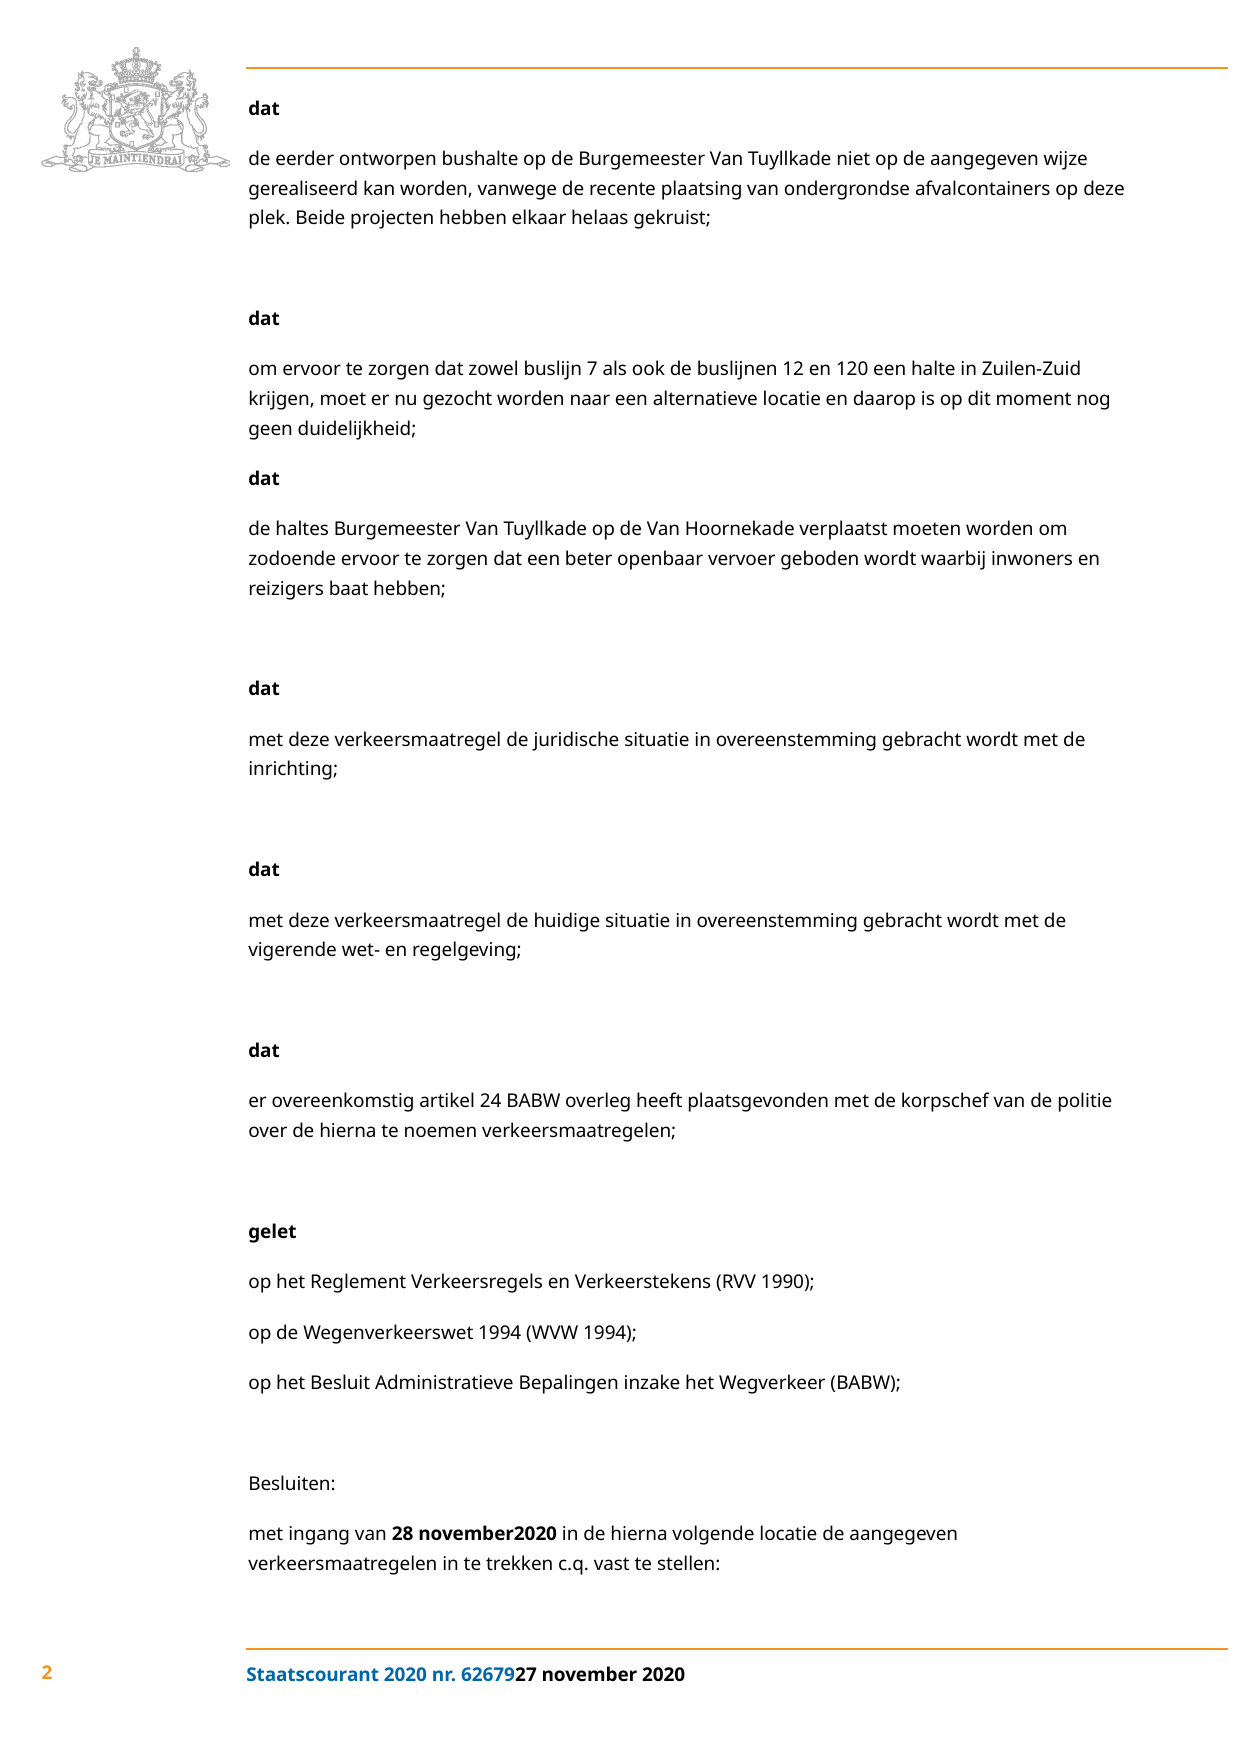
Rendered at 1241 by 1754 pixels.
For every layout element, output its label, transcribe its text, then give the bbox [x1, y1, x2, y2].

text dat [248, 305, 1152, 331]
text met ingang van 28 november2020 in de hierna volgende locatie de aangegeven verkeersmaatregelen in te trekken c.q. vast te stellen: [248, 1521, 1152, 1576]
picture [41, 47, 231, 172]
text met deze verkeersmaatregel de huidige situatie in overeenstemming gebracht wordt met de vigerende wet- en regelgeving; [248, 907, 1152, 962]
text op de Wegenverkeerswet 1994 (WVW 1994); [248, 1319, 1152, 1345]
text dat [248, 676, 1152, 701]
text dat [248, 1037, 1152, 1063]
text met deze verkeersmaatregel de juridische situatie in overeenstemming gebracht wordt met de inrichting; [248, 726, 1152, 781]
text dat [248, 95, 1152, 121]
text dat [248, 856, 1152, 882]
text de eerder ontworpen bushalte op de Burgemeester Van Tuyllkade niet op de aangegeven wijze gerealiseerd kan worden, vanwege de recente plaatsing van ondergrondse afvalcontainers op deze plek. Beide projecten hebben elkaar helaas gekruist; [248, 145, 1152, 230]
text de haltes Burgemeester Van Tuyllkade op de Van Hoornekade verplaatst moeten worden om zodoende ervoor te zorgen dat een beter openbaar vervoer geboden wordt waarbij inwoners en reizigers baat hebben; [248, 516, 1152, 601]
text er overeenkomstig artikel 24 BABW overleg heeft plaatsgevonden met de korpschef van de politie over de hierna te noemen verkeersmaatregelen; [248, 1088, 1152, 1143]
text op het Besluit Administratieve Bepalingen inzake het Wegverkeer (BABW); [248, 1369, 1152, 1395]
text gelet [248, 1218, 1152, 1244]
text op het Reglement Verkeersregels en Verkeerstekens (RVV 1990); [248, 1268, 1152, 1294]
text dat [248, 465, 1152, 491]
text Besluiten: [248, 1470, 1152, 1496]
text om ervoor te zorgen dat zowel buslijn 7 als ook de buslijnen 12 en 120 een halte in Zuilen-Zuid krijgen, moet er nu gezocht worden naar een alternatieve locatie en daarop is op dit moment nog geen duidelijkheid; [248, 356, 1152, 441]
